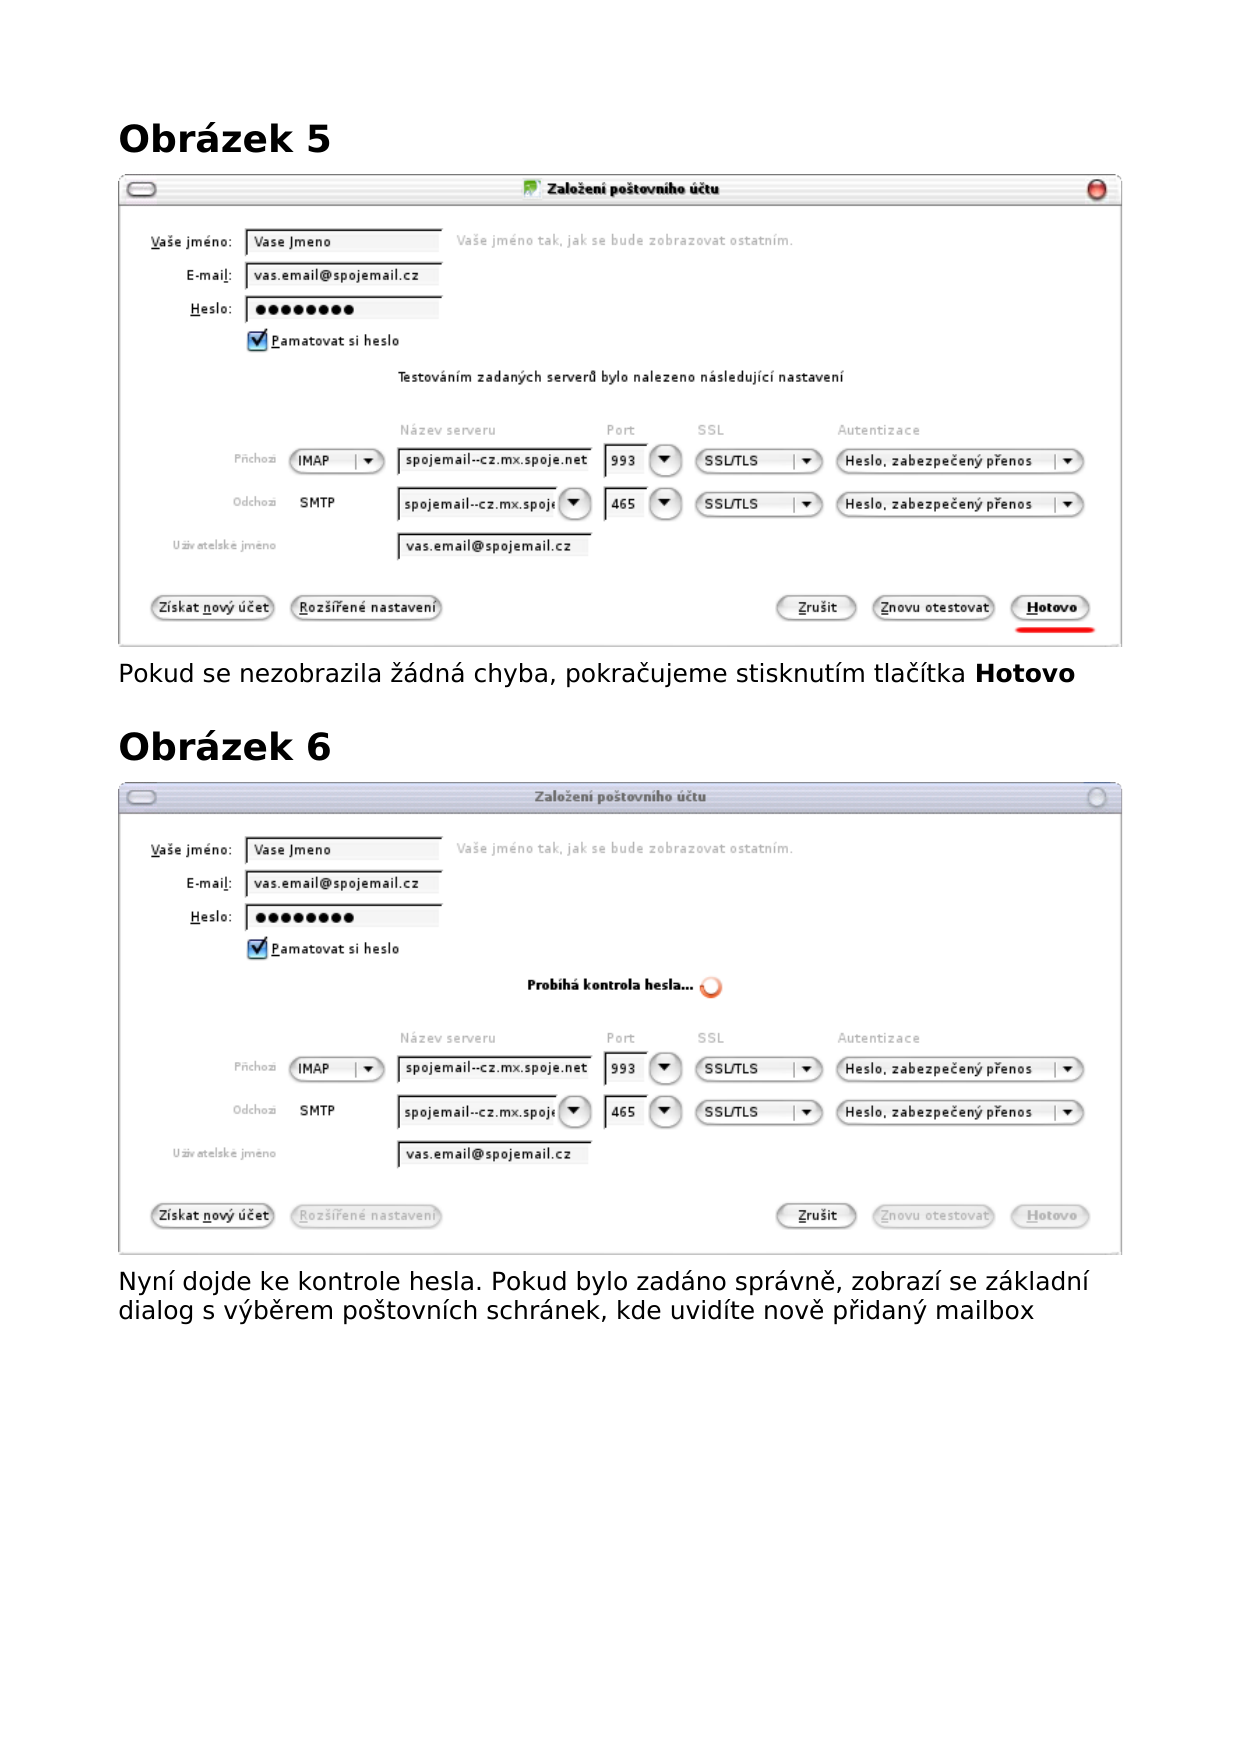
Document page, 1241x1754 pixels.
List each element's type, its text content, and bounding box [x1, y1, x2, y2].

picture [118, 174, 1123, 647]
text Pokud se nezobrazila žádná chyba, pokračujeme stisknutím tlačítka Hotovo [118, 659, 1122, 688]
picture [118, 782, 1123, 1255]
text Nyní dojde ke kontrole hesla. Pokud bylo zadáno správně, zobrazí se základní dialog s výběrem poštovních schránek, kde uvidíte nově přidaný mailbox [118, 1267, 1122, 1326]
subtitle Obrázek 5 [118, 118, 1122, 162]
subtitle Obrázek 6 [118, 726, 1122, 770]
